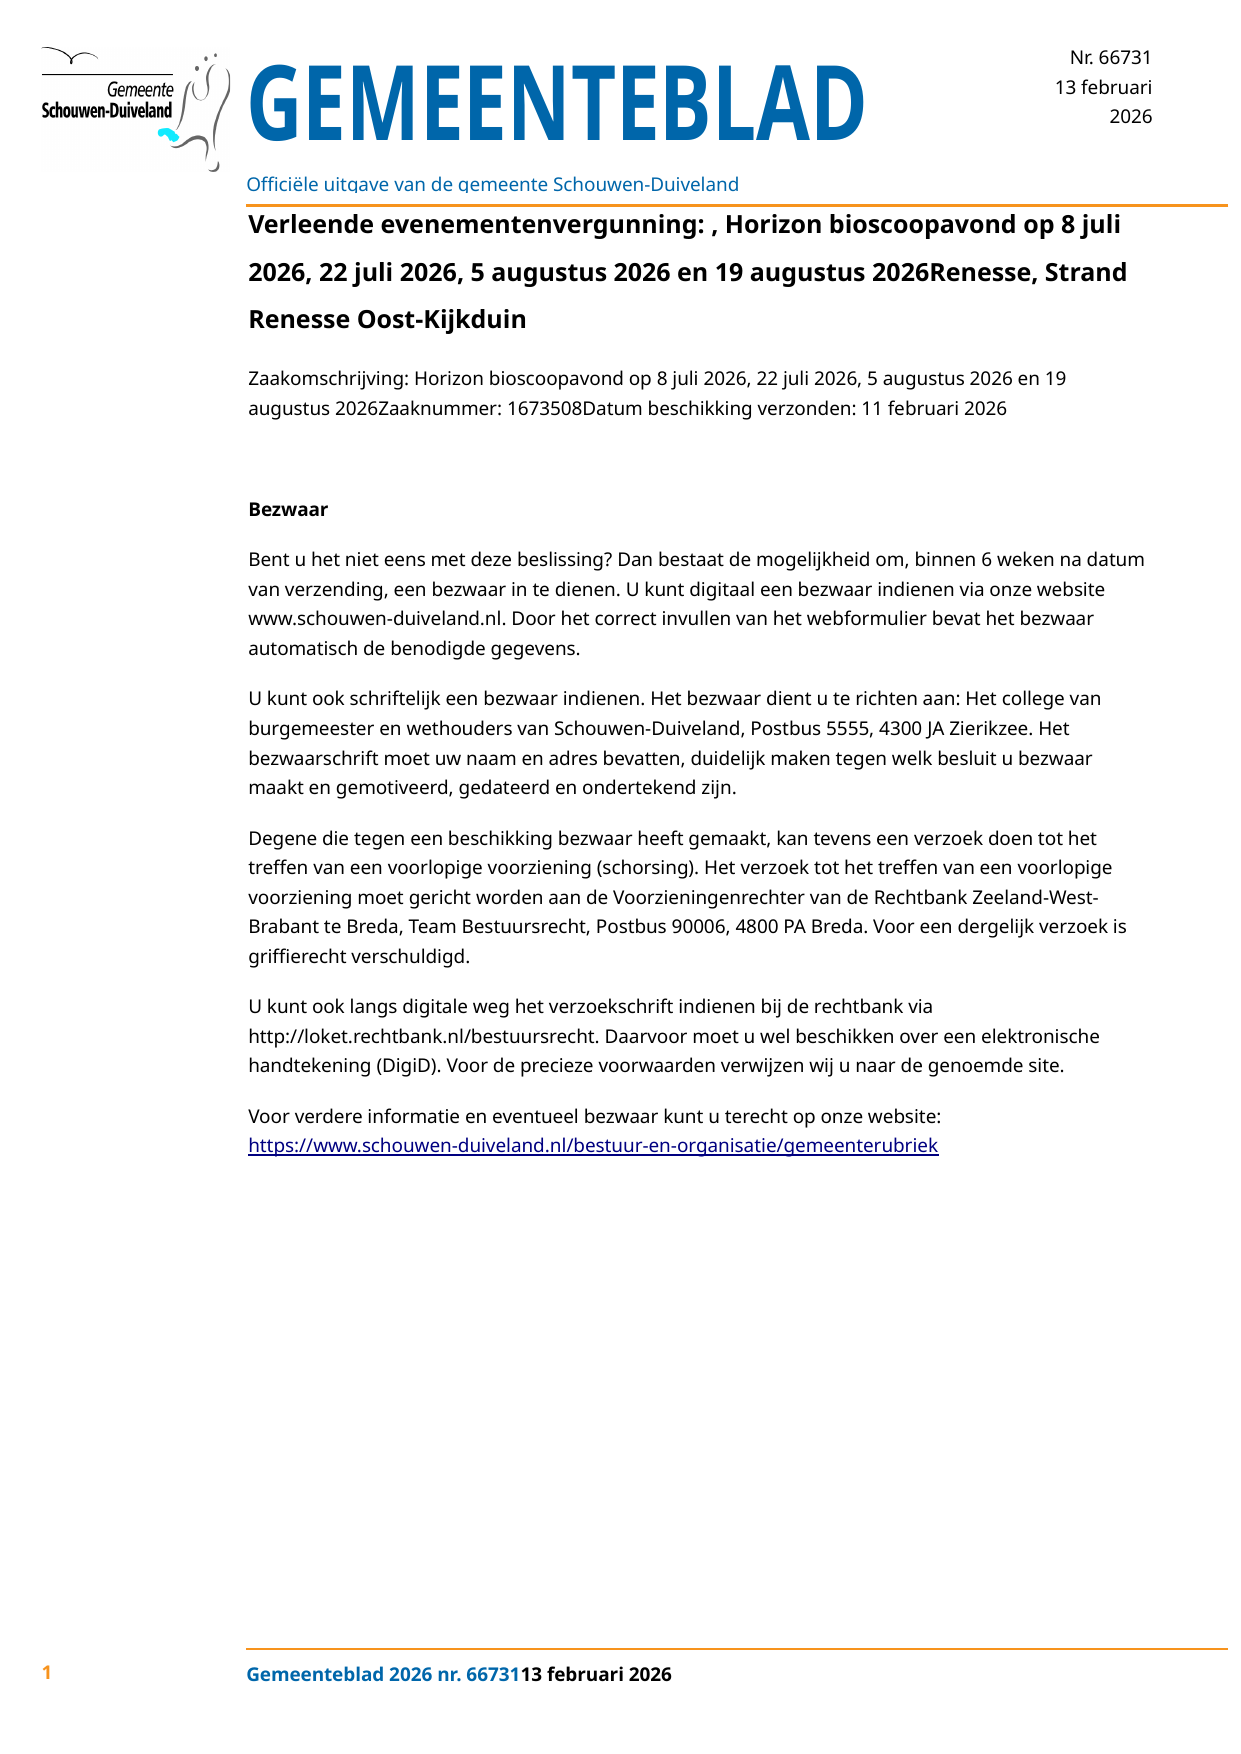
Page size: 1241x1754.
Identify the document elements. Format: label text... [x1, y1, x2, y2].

text Bezwaar [248, 496, 1152, 522]
text Voor verdere informatie en eventueel bezwaar kunt u terecht op onze website: https://www.schouwen-duiveland.nl/bestuur-en-organisatie/gemeenterubriek [248, 1103, 1152, 1158]
text U kunt ook langs digitale weg het verzoekschrift indienen bij de rechtbank via http://loket.rechtbank.nl/bestuursrecht. Daarvoor moet u wel beschikken over een elektronische handtekening (DigiD). Voor de precieze voorwaarden verwijzen wij u naar de genoemde site. [248, 993, 1152, 1078]
text Bent u het niet eens met deze beslissing? Dan bestaat de mogelijkheid om, binnen 6 weken na datum van verzending, een bezwaar in te dienen. U kunt digitaal een bezwaar indienen via onze website www.schouwen-duiveland.nl. Door het correct invullen van het webformulier bevat het bezwaar automatisch de benodigde gegevens. [248, 546, 1152, 661]
text Zaakomschrijving: Horizon bioscoopavond op 8 juli 2026, 22 juli 2026, 5 augustus 2026 en 19 augustus 2026Zaaknummer: 1673508Datum beschikking verzonden: 11 februari 2026 [248, 366, 1152, 421]
text Verleende evenementenvergunning: , Horizon bioscoopavond op 8 juli 2026, 22 juli 2026, 5 augustus 2026 en 19 augustus 2026Renesse, Strand Renesse Oost-Kijkduin [248, 207, 1152, 336]
text Degene die tegen een beschikking bezwaar heeft gemaakt, kan tevens een verzoek doen tot het treffen van een voorlopige voorziening (schorsing). Het verzoek tot het treffen van een voorlopige voorziening moet gericht worden aan de Voorzieningenrechter van de Rechtbank Zeeland-West-Brabant te Breda, Team Bestuursrecht, Postbus 90006, 4800 PA Breda. Voor een dergelijk verzoek is griffierecht verschuldigd. [248, 825, 1152, 969]
text U kunt ook schriftelijk een bezwaar indienen. Het bezwaar dient u te richten aan: Het college van burgemeester en wethouders van Schouwen-Duiveland, Postbus 5555, 4300 JA Zierikzee. Het bezwaarschrift moet uw naam en adres bevatten, duidelijk maken tegen welk besluit u bezwaar maakt en gemotiveerd, gedateerd en ondertekend zijn. [248, 686, 1152, 800]
picture [41, 47, 231, 172]
